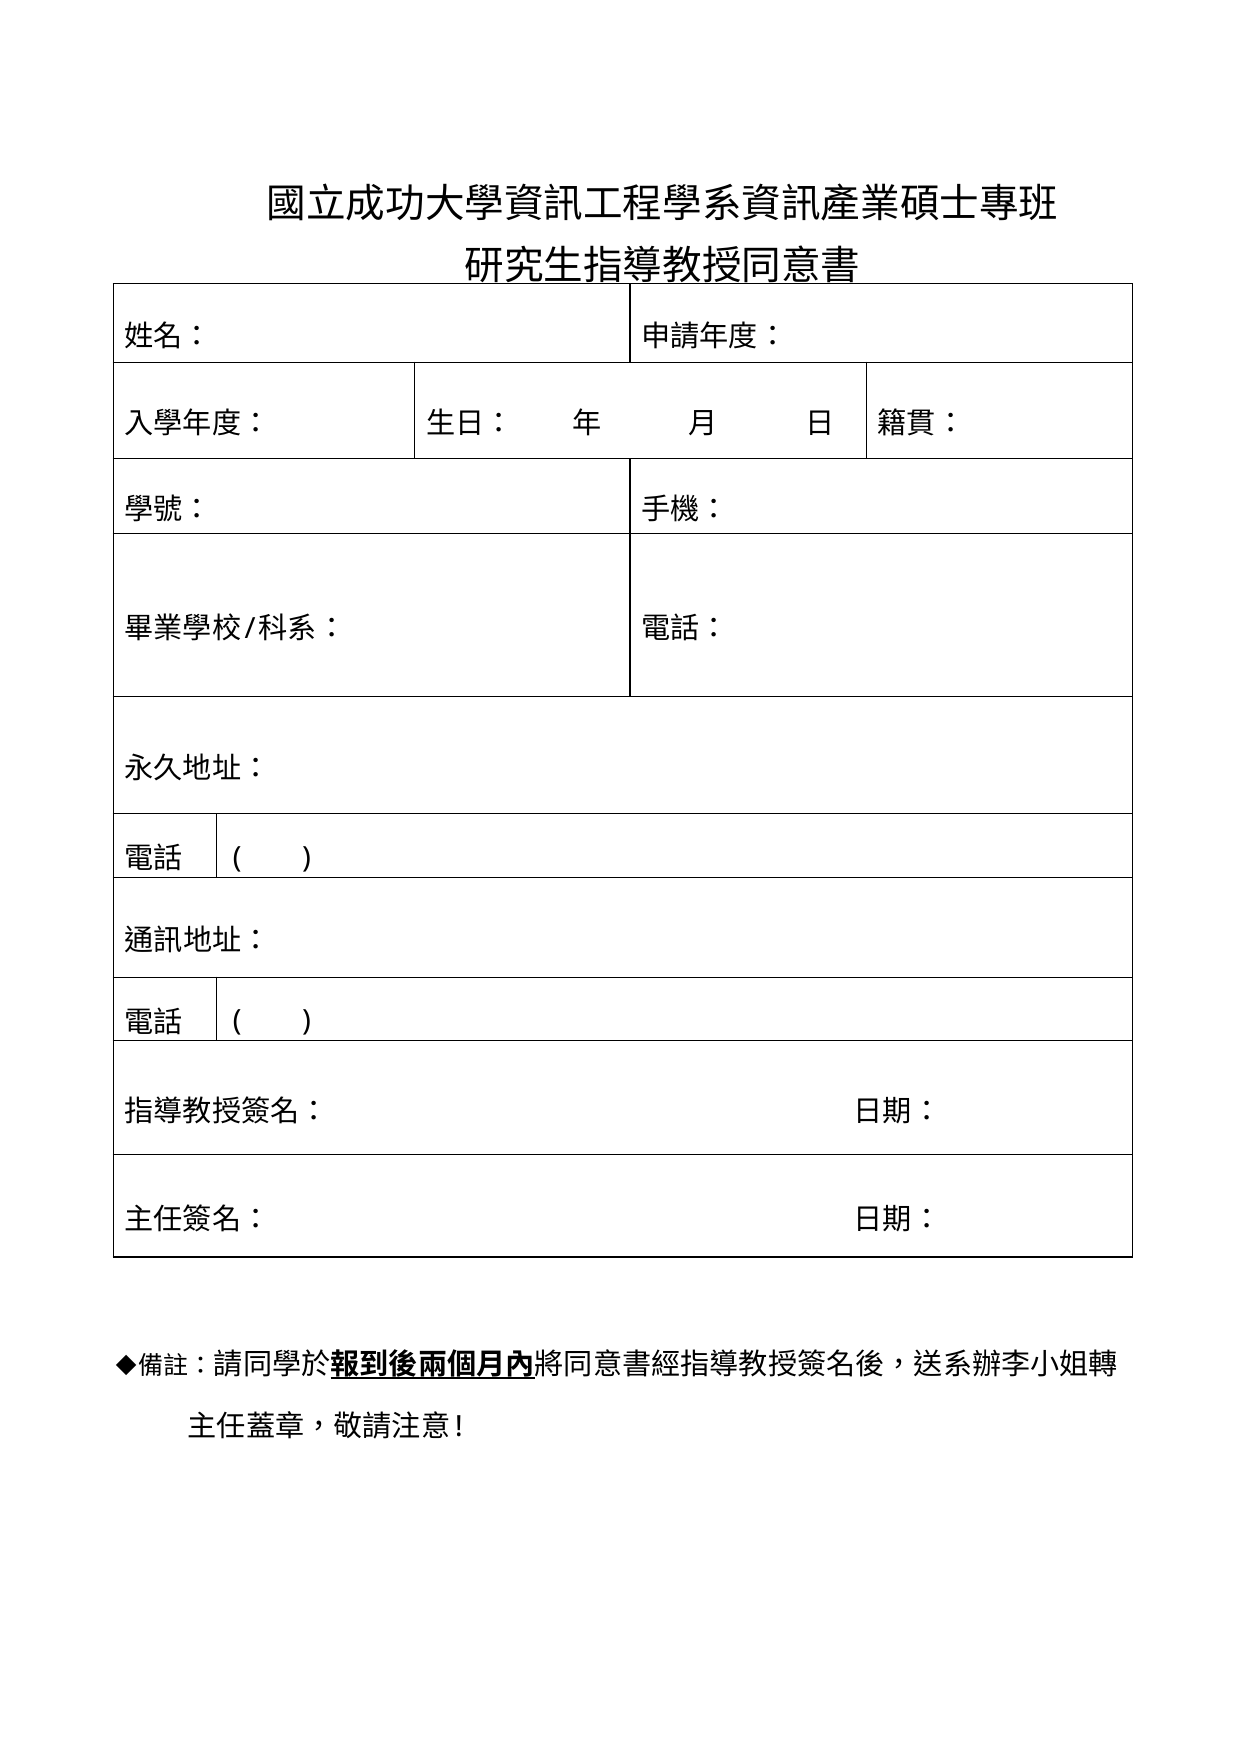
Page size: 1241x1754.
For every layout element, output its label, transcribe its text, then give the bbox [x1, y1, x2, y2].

table_cell 電話 [114, 814, 216, 877]
text 國立成功大學資訊工程學系資訊產業碩士專班 研究生指導教授同意書 [187, 158, 1137, 283]
table_header 申請年度： [631, 284, 1132, 362]
table_cell 入學年度： [114, 363, 414, 458]
table_cell 通訊地址： [114, 878, 1132, 977]
table_cell 電話： [631, 534, 1132, 696]
table_cell 指導教授簽名： 日期： [114, 1041, 1132, 1154]
table_cell 畢業學校/科系： [114, 534, 629, 696]
table_cell 生日： 年 月 日 [415, 363, 866, 458]
table_cell ( ) [217, 978, 1132, 1040]
table_cell 主任簽名： 日期： [114, 1155, 1132, 1256]
table_cell 永久地址： [114, 697, 1132, 813]
table_cell 電話 [114, 978, 216, 1040]
table_cell 手機： [631, 459, 1132, 533]
table_cell 學號： [114, 459, 629, 533]
table_cell 籍貫： [867, 363, 1132, 458]
text 備註：請同學於報到後兩個月內將同意書經指導教授簽名後，送系辦李小姐轉主任蓋章，敬請注意! [114, 1320, 1137, 1445]
table_cell ( ) [217, 814, 1132, 877]
table_header 姓名： [114, 284, 629, 362]
